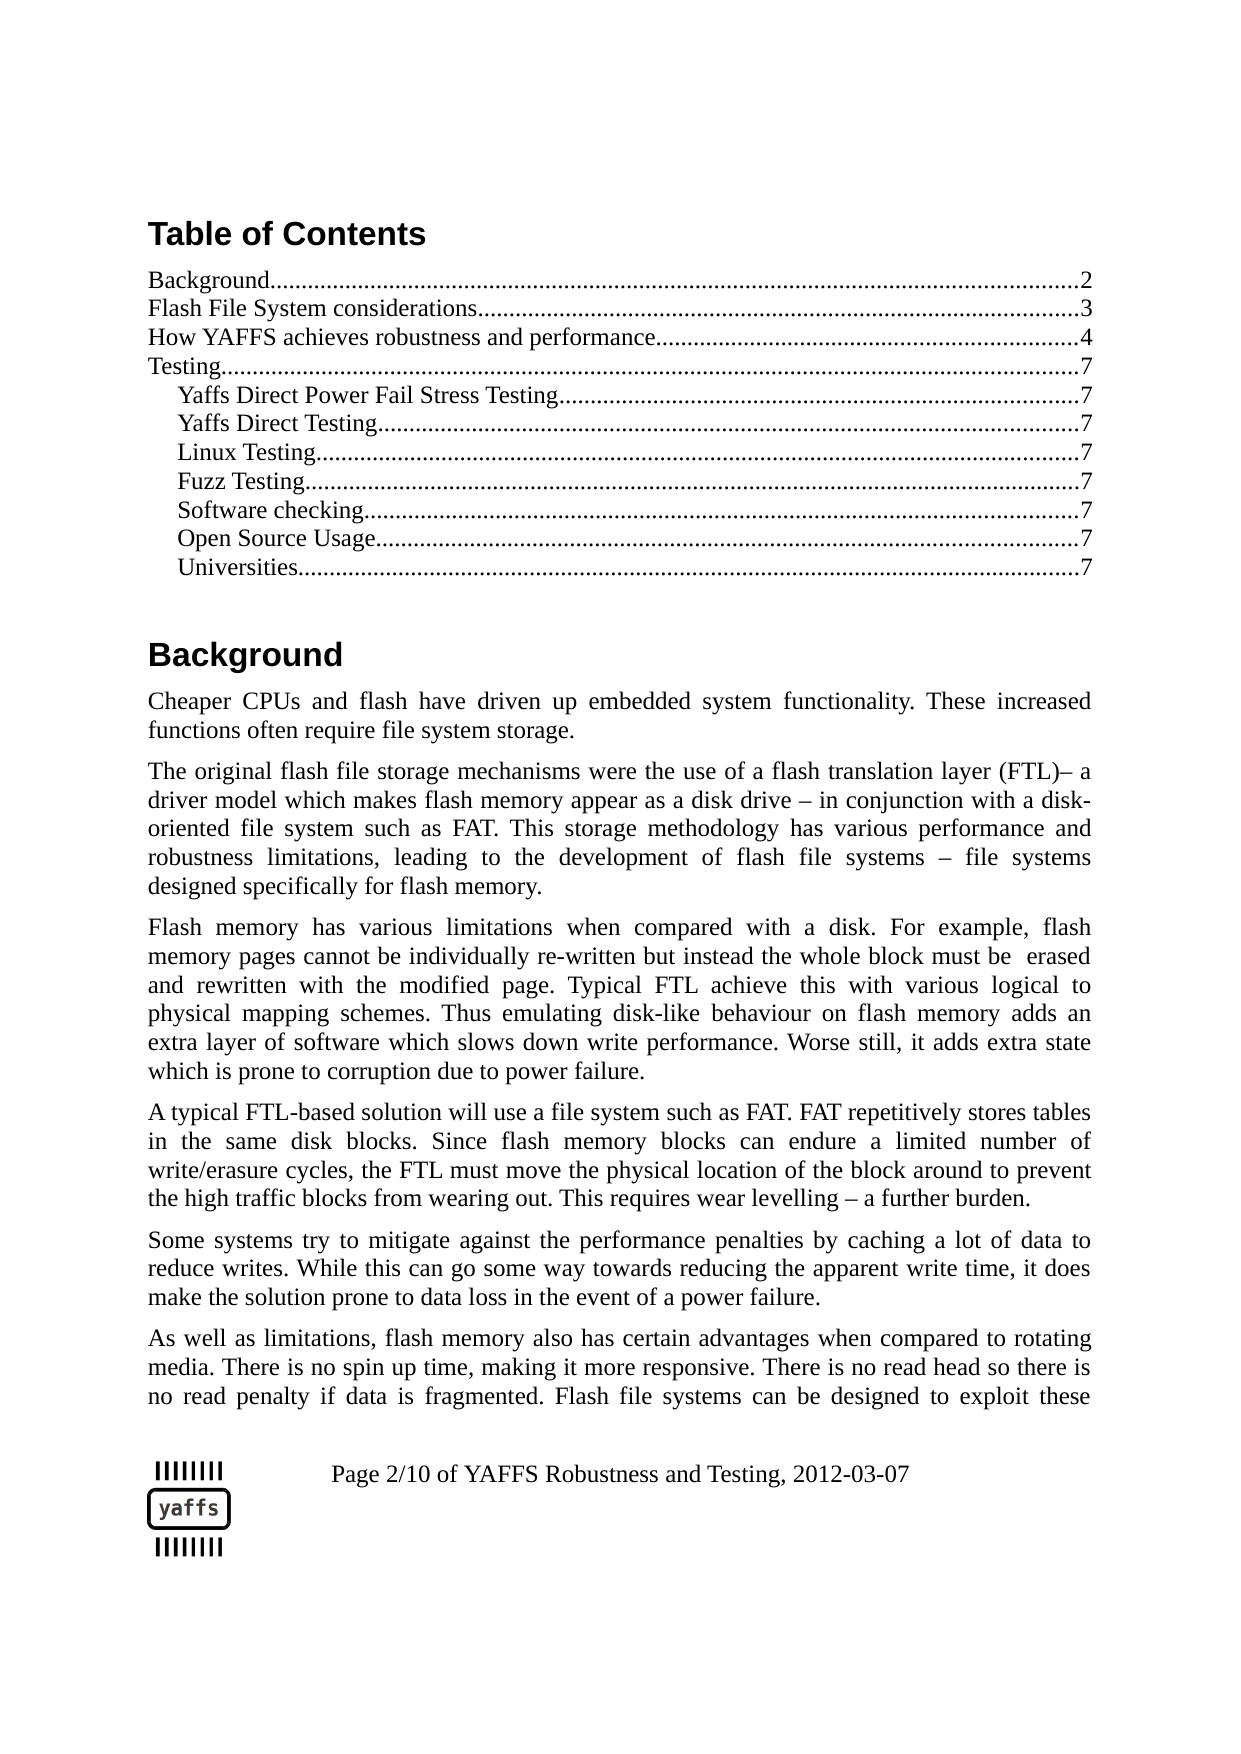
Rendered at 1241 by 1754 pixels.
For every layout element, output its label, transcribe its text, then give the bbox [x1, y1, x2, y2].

text Fuzz Testing 7 [177, 466, 1093, 495]
text Universities 7 [177, 552, 1093, 581]
subtitle Background [148, 635, 1093, 673]
text Cheaper CPUs and flash have driven up embedded system functionality. These increased functions often require file system storage. [148, 686, 1093, 743]
text Background 2 [148, 265, 1093, 293]
text The original flash file storage mechanisms were the use of a flash translation layer (FTL)– a driver model which makes flash memory appear as a disk drive – in conjunction with a disk-oriented file system such as FAT. This storage methodology has various performance and robustness limitations, leading to the development of flash file systems – file systems designed specifically for flash memory. [148, 756, 1093, 900]
text Yaffs Direct Testing 7 [177, 408, 1093, 437]
subtitle Table of Contents [148, 214, 1093, 252]
text Flash memory has various limitations when compared with a disk. For example, flash memory pages cannot be individually re-written but instead the whole block must be erased and rewritten with the modified page. Typical FTL achieve this with various logical to physical mapping schemes. Thus emulating disk-like behaviour on flash memory adds an extra layer of software which slows down write performance. Worse still, it adds extra state which is prone to corruption due to power failure. [148, 912, 1093, 1085]
text Some systems try to mitigate against the performance penalties by caching a lot of data to reduce writes. While this can go some way towards reducing the apparent write time, it does make the solution prone to data loss in the event of a power failure. [148, 1225, 1093, 1311]
text Yaffs Direct Power Fail Stress Testing 7 [177, 380, 1093, 408]
text Linux Testing 7 [177, 437, 1093, 466]
picture [147, 1459, 234, 1559]
text How YAFFS achieves robustness and performance 4 [148, 322, 1093, 351]
text Testing 7 [148, 351, 1093, 380]
text As well as limitations, flash memory also has certain advantages when compared to rotating media. There is no spin up time, making it more responsive. There is no read head so there is no read penalty if data is fragmented. Flash file systems can be designed to exploit these [148, 1323, 1093, 1410]
text Flash File System considerations 3 [148, 293, 1093, 322]
text A typical FTL-based solution will use a file system such as FAT. FAT repetitively stores tables in the same disk blocks. Since flash memory blocks can endure a limited number of write/erasure cycles, the FTL must move the physical location of the block around to prevent the high traffic blocks from wearing out. This requires wear levelling – a further burden. [148, 1097, 1093, 1212]
text Software checking 7 [177, 495, 1093, 523]
text Open Source Usage 7 [177, 523, 1093, 552]
